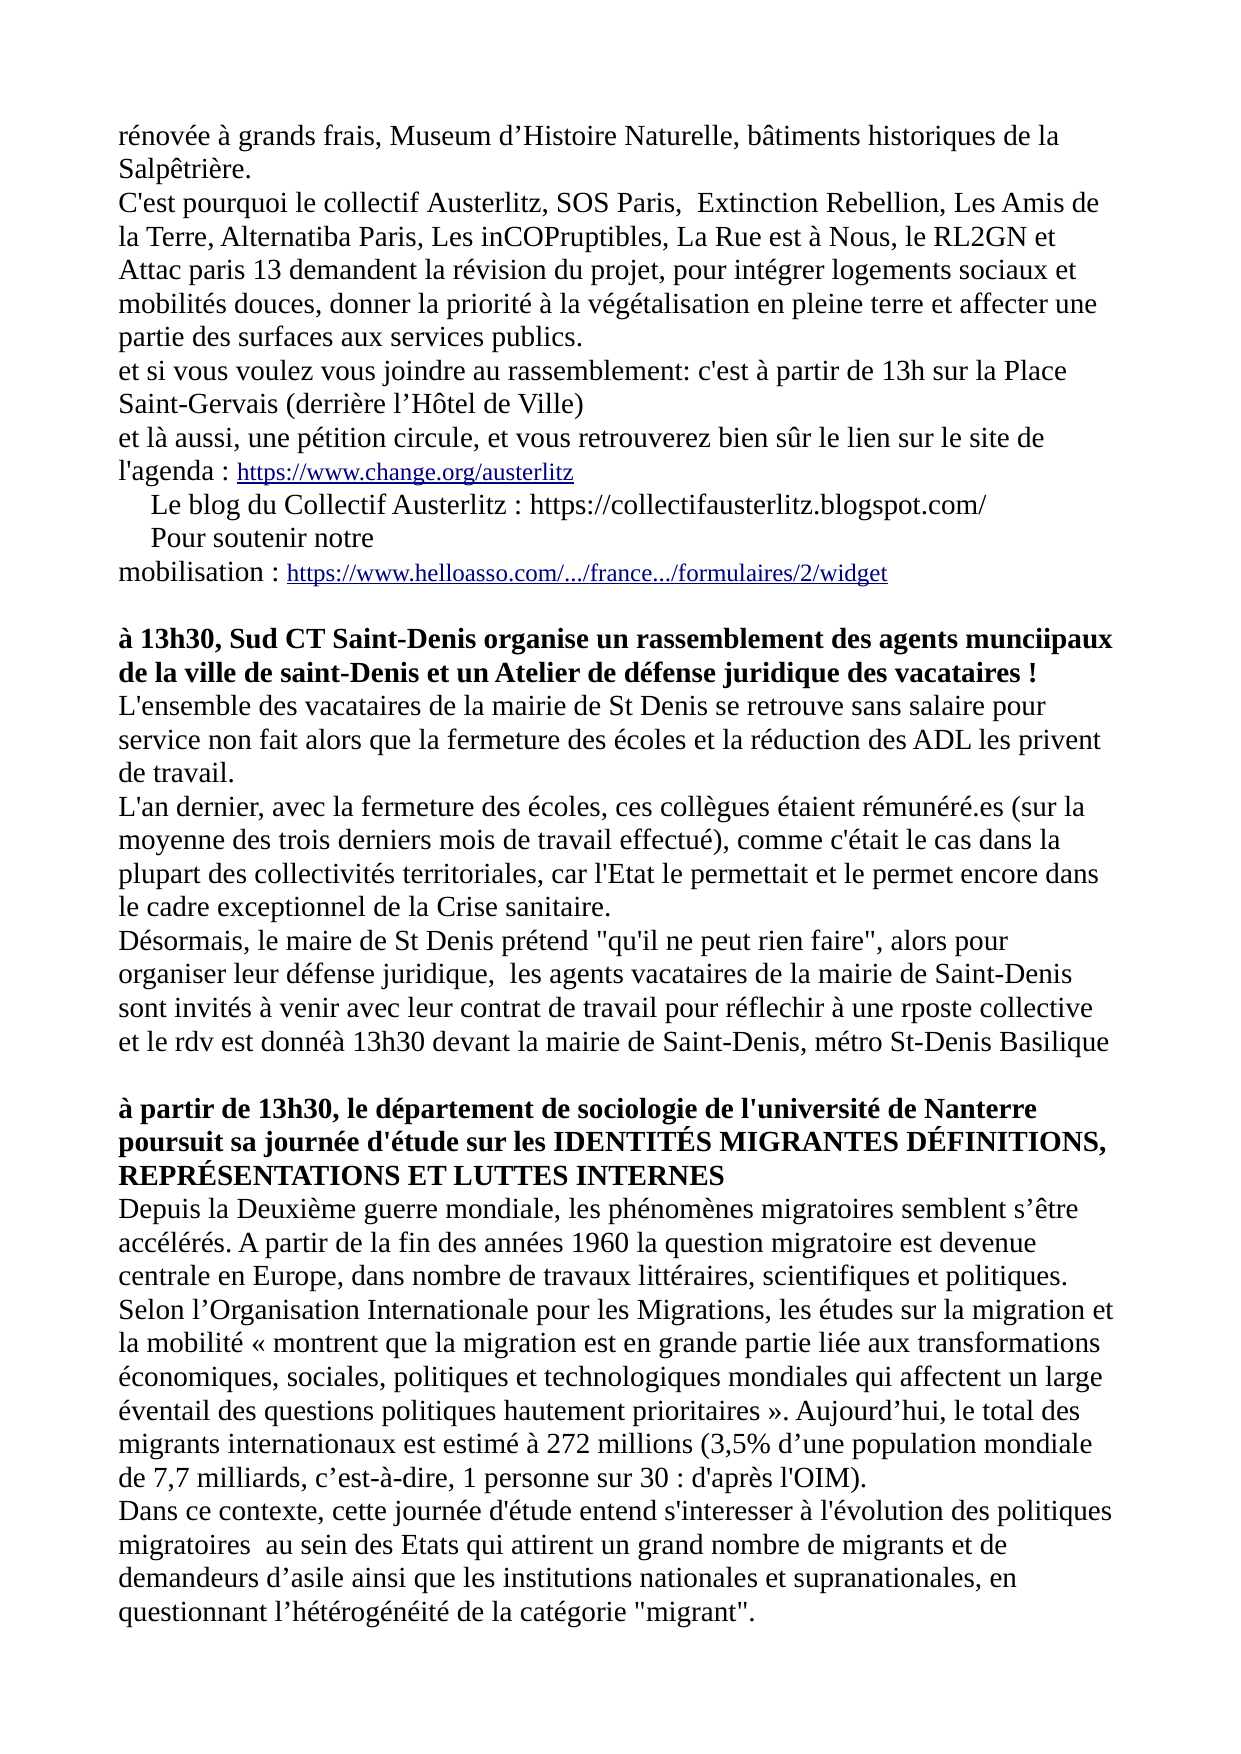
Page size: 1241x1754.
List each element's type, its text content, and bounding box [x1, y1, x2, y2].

text L'ensemble des vacataires de la mairie de St Denis se retrouve sans salaire pour service non fait alors que la fermeture des écoles et la réduction des ADL les privent de travail. [118, 688, 1122, 789]
text Pour soutenir notre mobilisation : https://www.helloasso.com/.../france.../formulaires/2/widget [118, 521, 1122, 588]
text Depuis la Deuxième guerre mondiale, les phénomènes migratoires semblent s’être accélérés. A partir de la fin des années 1960 la question migratoire est devenue centrale en Europe, dans nombre de travaux littéraires, scientifiques et politiques. Selon l’Organisation Internationale pour les Migrations, les études sur la migration et la mobilité « montrent que la migration est en grande partie liée aux transformations économiques, sociales, politiques et technologiques mondiales qui affectent un large éventail des questions politiques hautement prioritaires ». Aujourd’hui, le total des migrants internationaux est estimé à 272 millions (3,5% d’une population mondiale de 7,7 milliards, c’est-à-dire, 1 personne sur 30 : d'après l'OIM). [118, 1191, 1122, 1493]
text à 13h30, Sud CT Saint-Denis organise un rassemblement des agents munciipaux de la ville de saint-Denis et un Atelier de défense juridique des vacataires ! [118, 621, 1122, 688]
text Désormais, le maire de St Denis prétend "qu'il ne peut rien faire", alors pour organiser leur défense juridique, les agents vacataires de la mairie de Saint-Denis sont invités à venir avec leur contrat de travail pour réflechir à une rposte collective [118, 923, 1122, 1024]
text Le blog du Collectif Austerlitz : https://collectifausterlitz.blogspot.com/ [118, 487, 1122, 521]
text C'est pourquoi le collectif Austerlitz, SOS Paris, Extinction Rebellion, Les Amis de la Terre, Alternatiba Paris, Les inCOPruptibles, La Rue est à Nous, le RL2GN et Attac paris 13 demandent la révision du projet, pour intégrer logements sociaux et mobilités douces, donner la priorité à la végétalisation en pleine terre et affecter une partie des surfaces aux services publics. [118, 185, 1122, 353]
text à partir de 13h30, le département de sociologie de l'université de Nanterre poursuit sa journée d'étude sur les IDENTITÉS MIGRANTES DÉFINITIONS, REPRÉSENTATIONS ET LUTTES INTERNES [118, 1091, 1122, 1191]
text et si vous voulez vous joindre au rassemblement: c'est à partir de 13h sur la Place Saint-Gervais (derrière l’Hôtel de Ville) et là aussi, une pétition circule, et vous retrouverez bien sûr le lien sur le site de l'agenda : https://www.change.org/austerlitz [118, 353, 1122, 487]
text rénovée à grands frais, Museum d’Histoire Naturelle, bâtiments historiques de la Salpêtrière. [118, 118, 1122, 185]
text Dans ce contexte, cette journée d'étude entend s'interesser à l'évolution des politiques migratoires au sein des Etats qui attirent un grand nombre de migrants et de demandeurs d’asile ainsi que les institutions nationales et supranationales, en questionnant l’hétérogénéité de la catégorie "migrant". [118, 1493, 1122, 1627]
text et le rdv est donnéà 13h30 devant la mairie de Saint-Denis, métro St-Denis Basilique [118, 1024, 1122, 1057]
text L'an dernier, avec la fermeture des écoles, ces collègues étaient rémunéré.es (sur la moyenne des trois derniers mois de travail effectué), comme c'était le cas dans la plupart des collectivités territoriales, car l'Etat le permettait et le permet encore dans le cadre exceptionnel de la Crise sanitaire. [118, 789, 1122, 923]
